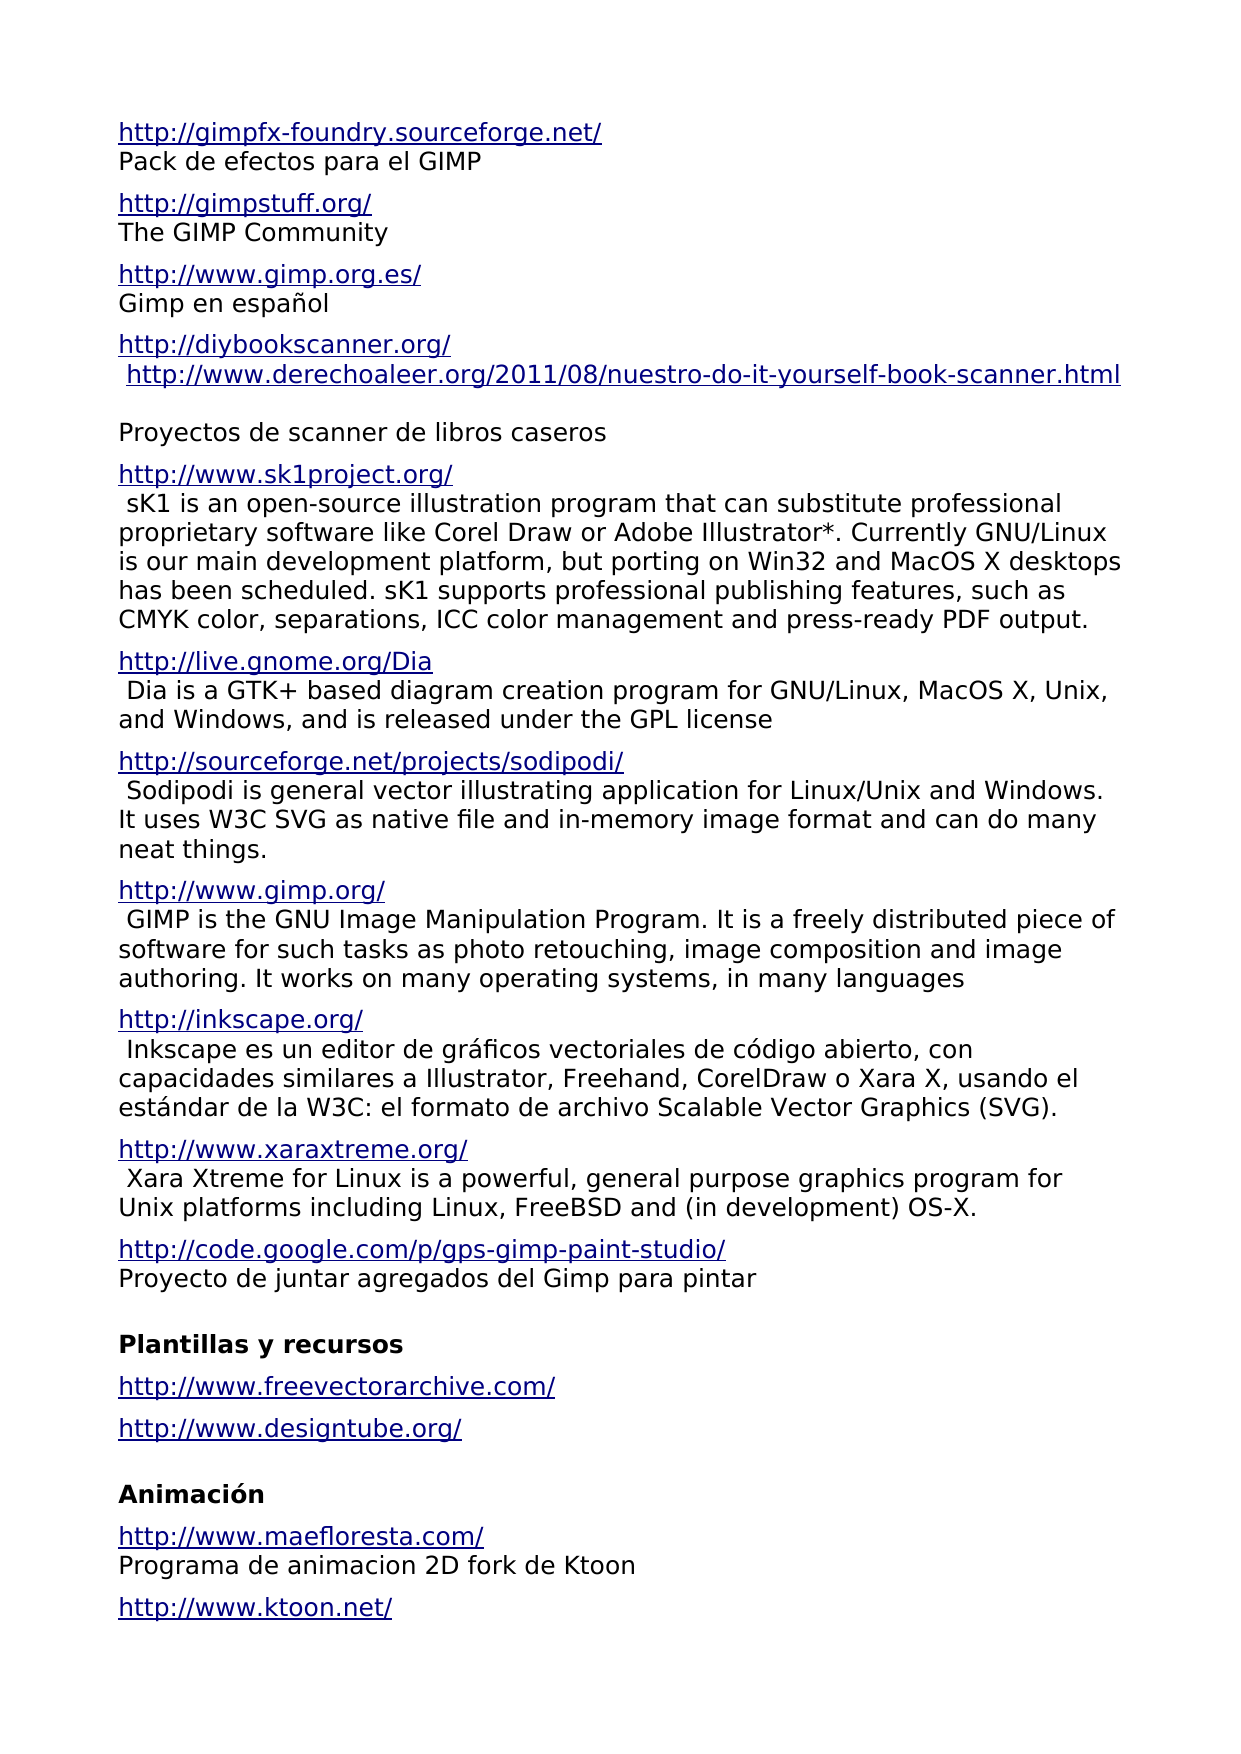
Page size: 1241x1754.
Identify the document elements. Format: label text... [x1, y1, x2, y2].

text http://www.designtube.org/ [118, 1414, 1122, 1443]
text http://gimpstuff.org/ The GIMP Community [118, 189, 1122, 247]
text http://www.freevectorarchive.com/ [118, 1372, 1122, 1401]
text http://www.ktoon.net/ [118, 1593, 1122, 1622]
subtitle Animación [118, 1481, 1122, 1510]
text http://www.maefloresta.com/ Programa de animacion 2D fork de Ktoon [118, 1522, 1122, 1581]
text http://www.gimp.org/ GIMP is the GNU Image Manipulation Program. It is a freely distributed piece of software for such tasks as photo retouching, image composition and image authoring. It works on many operating systems, in many languages [118, 876, 1122, 993]
text http://sourceforge.net/projects/sodipodi/ Sodipodi is general vector illustrating application for Linux/Unix and Windows. It uses W3C SVG as native file and in-memory image format and can do many neat things. [118, 747, 1122, 864]
text http://www.xaraxtreme.org/ Xara Xtreme for Linux is a powerful, general purpose graphics program for Unix platforms including Linux, FreeBSD and (in development) OS-X. [118, 1135, 1122, 1222]
text http://www.sk1project.org/ sK1 is an open-source illustration program that can substitute professional proprietary software like Corel Draw or Adobe Illustrator*. Currently GNU/Linux is our main development platform, but porting on Win32 and MacOS X desktops has been scheduled. sK1 supports professional publishing features, such as CMYK color, separations, ICC color management and press-ready PDF output. [118, 460, 1122, 635]
text http://live.gnome.org/Dia Dia is a GTK+ based diagram creation program for GNU/Linux, MacOS X, Unix, and Windows, and is released under the GPL license [118, 647, 1122, 735]
text http://code.google.com/p/gps-gimp-paint-studio/ Proyecto de juntar agregados del Gimp para pintar [118, 1235, 1122, 1293]
text http://www.gimp.org.es/ Gimp en español [118, 260, 1122, 318]
text http://inkscape.org/ Inkscape es un editor de gráficos vectoriales de código abierto, con capacidades similares a Illustrator, Freehand, CorelDraw o Xara X, usando el estándar de la W3C: el formato de archivo Scalable Vector Graphics (SVG). [118, 1006, 1122, 1122]
text http://diybookscanner.org/ http://www.derechoaleer.org/2011/08/nuestro-do-it-yourself-book-scanner.html Proyectos de scanner de libros caseros [118, 331, 1122, 447]
text http://gimpfx-foundry.sourceforge.net/ Pack de efectos para el GIMP [118, 118, 1122, 176]
subtitle Plantillas y recursos [118, 1331, 1122, 1360]
